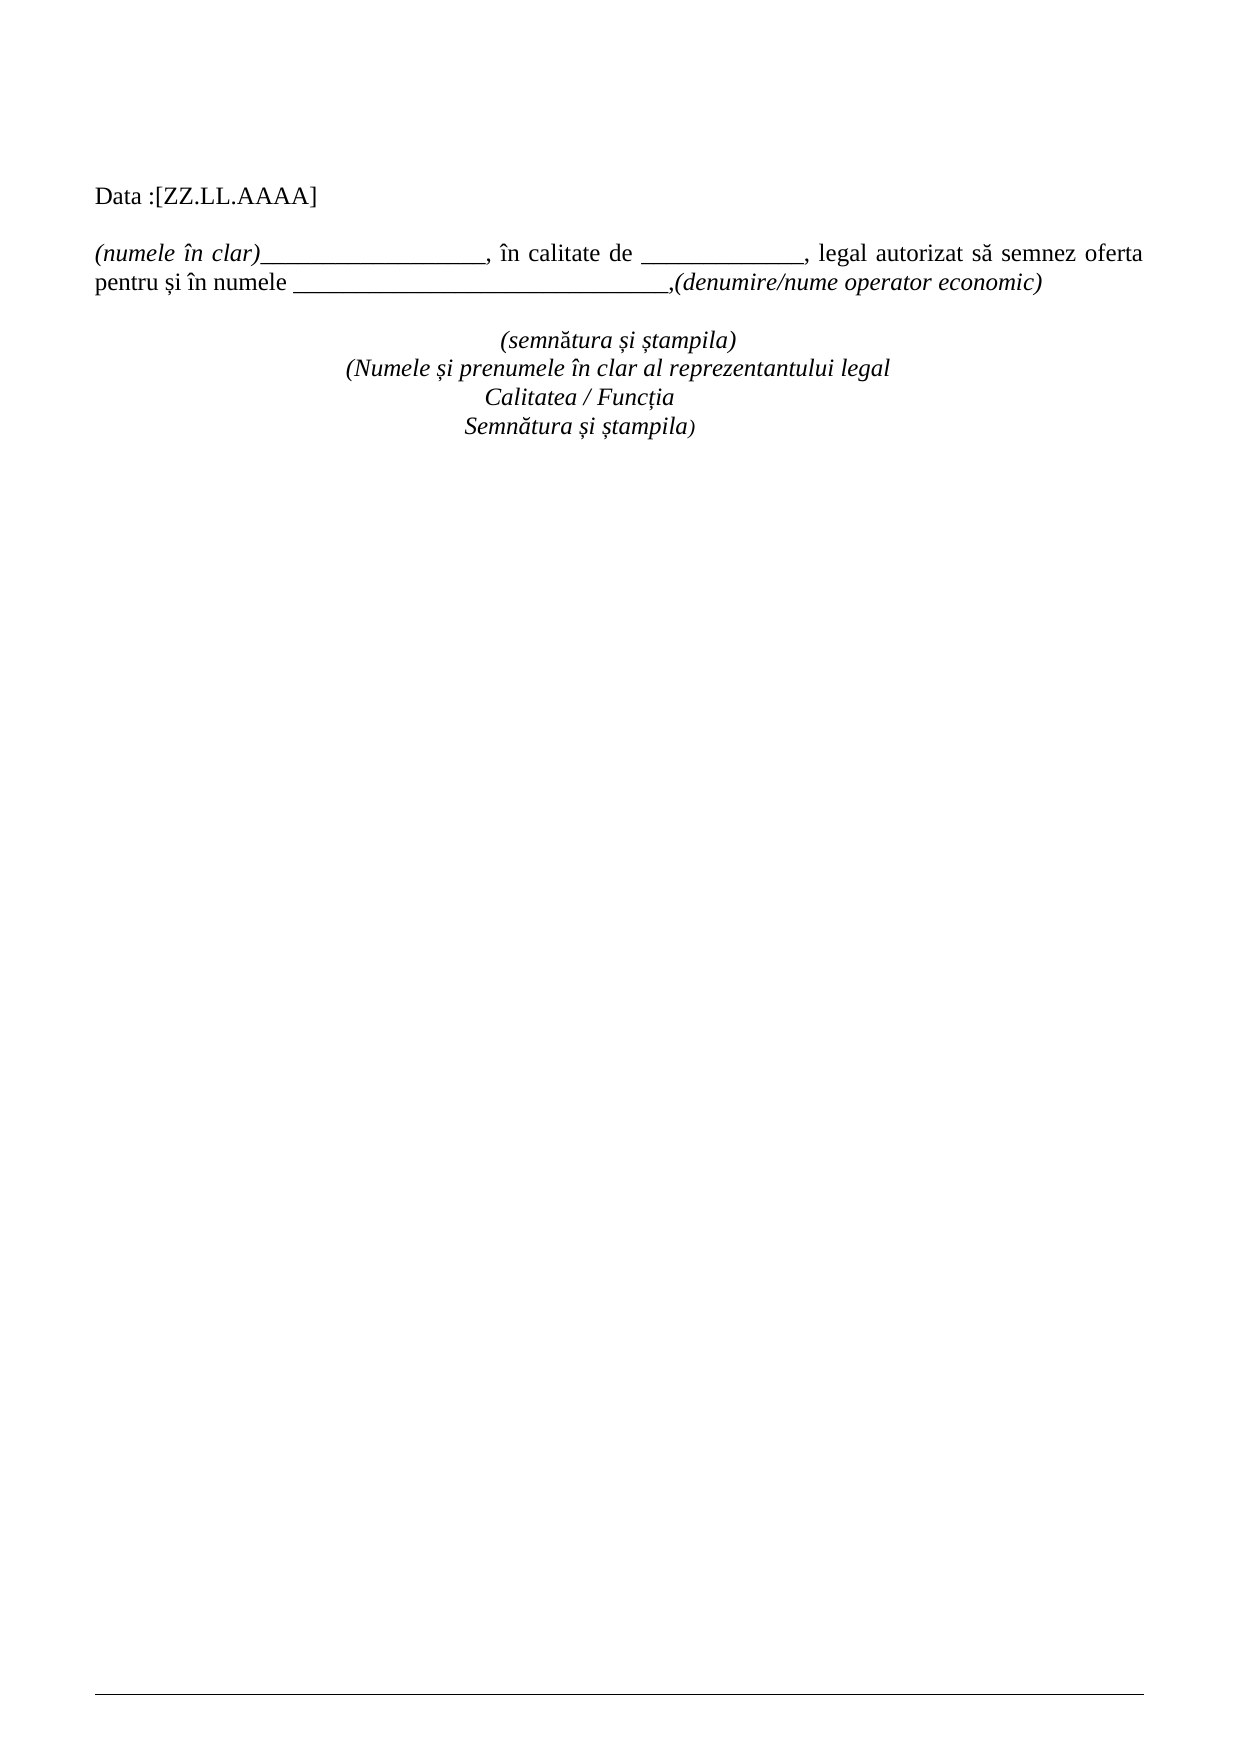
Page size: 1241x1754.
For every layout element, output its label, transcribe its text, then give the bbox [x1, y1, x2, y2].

text Calitatea / Funcția [94, 382, 1067, 411]
text (semnătura și ștampila) [94, 325, 1144, 353]
text Semnătura și ștampila) [94, 411, 1067, 440]
text (Numele și prenumele în clar al reprezentantului legal [94, 353, 1144, 382]
text (numele în clar)__________________, în calitate de _____________, legal autorizat să semnez oferta pentru și în numele ______________________________,(denumire/nume operator economic) [94, 238, 1144, 296]
text Data :[ZZ.LL.AAAA] [94, 181, 1144, 210]
